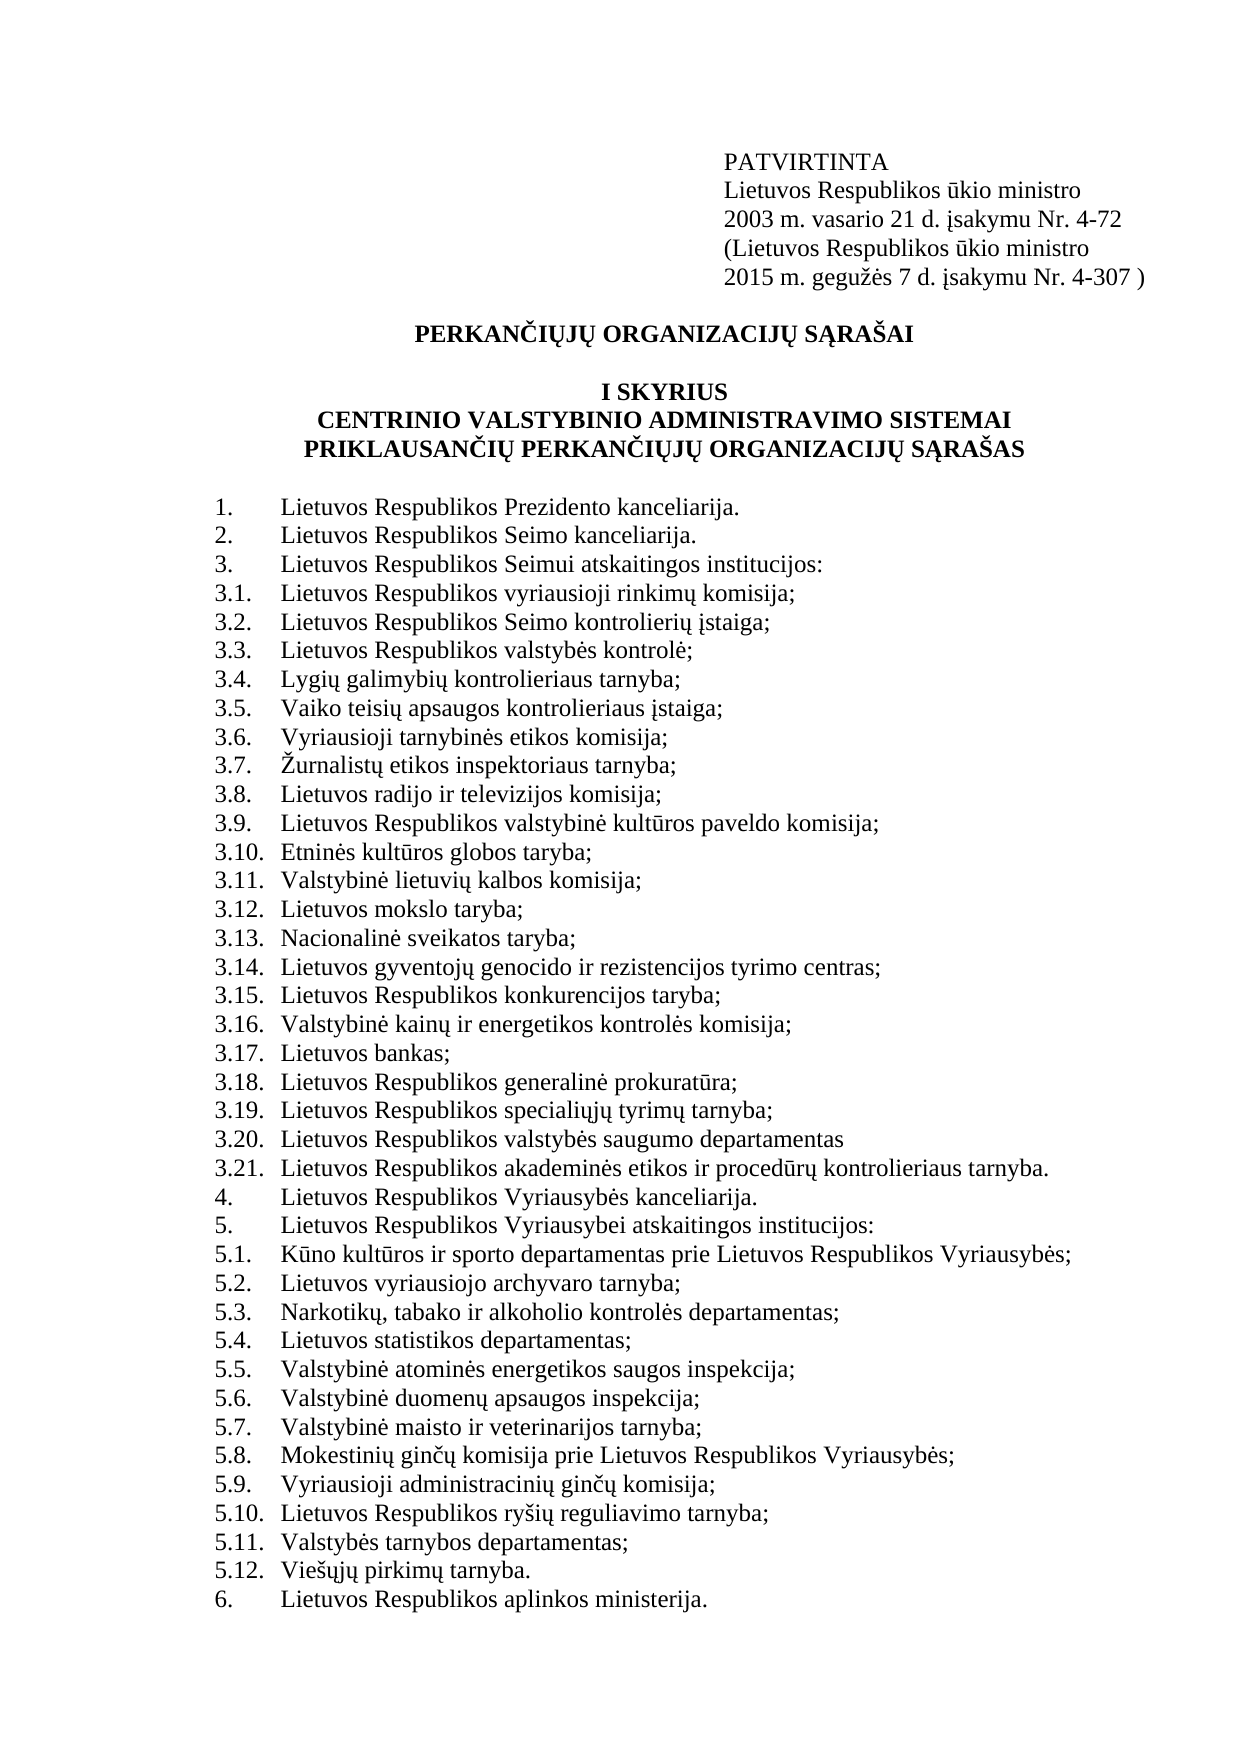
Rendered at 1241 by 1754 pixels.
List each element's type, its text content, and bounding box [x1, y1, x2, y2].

text 5.3. Narkotikų, tabako ir alkoholio kontrolės departamentas; [214, 1297, 1152, 1326]
text 3.11. Valstybinė lietuvių kalbos komisija; [214, 866, 1152, 894]
text 3.12. Lietuvos mokslo taryba; [214, 894, 1152, 923]
text 3.18. Lietuvos Respublikos generalinė prokuratūra; [214, 1067, 1152, 1096]
text 5.10. Lietuvos Respublikos ryšių reguliavimo tarnyba; [214, 1498, 1152, 1527]
text 6. Lietuvos Respublikos aplinkos ministerija. [214, 1584, 1152, 1613]
text 5.6. Valstybinė duomenų apsaugos inspekcija; [214, 1383, 1152, 1412]
text 3.9. Lietuvos Respublikos valstybinė kultūros paveldo komisija; [214, 808, 1152, 837]
text 3.2. Lietuvos Respublikos Seimo kontrolierių įstaiga; [214, 607, 1152, 636]
text 3.8. Lietuvos radijo ir televizijos komisija; [214, 779, 1152, 808]
text 3.16. Valstybinė kainų ir energetikos kontrolės komisija; [214, 1009, 1152, 1038]
text 2003 m. vasario 21 d. įsakymu Nr. 4-72 [723, 204, 1152, 233]
text 3.13. Nacionalinė sveikatos taryba; [214, 923, 1152, 952]
text 5.4. Lietuvos statistikos departamentas; [214, 1326, 1152, 1354]
text 3.7. Žurnalistų etikos inspektoriaus tarnyba; [214, 751, 1152, 779]
text 3.6. Vyriausioji tarnybinės etikos komisija; [214, 722, 1152, 751]
text 2015 m. gegužės 7 d. įsakymu Nr. 4-307 ) [723, 262, 1152, 291]
text 3.21. Lietuvos Respublikos akademinės etikos ir procedūrų kontrolieriaus tarnyba. [214, 1153, 1152, 1182]
text 3.19. Lietuvos Respublikos specialiųjų tyrimų tarnyba; [214, 1096, 1152, 1124]
text (Lietuvos Respublikos ūkio ministro [723, 233, 1152, 262]
text 3.15. Lietuvos Respublikos konkurencijos taryba; [214, 981, 1152, 1009]
text 3. Lietuvos Respublikos Seimui atskaitingos institucijos: [214, 549, 1152, 578]
text 5.8. Mokestinių ginčų komisija prie Lietuvos Respublikos Vyriausybės; [214, 1441, 1152, 1469]
text 5.5. Valstybinė atominės energetikos saugos inspekcija; [214, 1354, 1152, 1383]
text PERKANČIŲJŲ ORGANIZACIJŲ SĄRAŠAI [177, 319, 1152, 348]
text 5. Lietuvos Respublikos Vyriausybei atskaitingos institucijos: [214, 1211, 1152, 1239]
text 3.10. Etninės kultūros globos taryba; [214, 837, 1152, 866]
text 1. Lietuvos Respublikos Prezidento kanceliarija. [214, 492, 1152, 521]
text Lietuvos Respublikos ūkio ministro [723, 176, 1152, 204]
text 2. Lietuvos Respublikos Seimo kanceliarija. [214, 521, 1152, 549]
text 3.17. Lietuvos bankas; [214, 1038, 1152, 1067]
text 4. Lietuvos Respublikos Vyriausybės kanceliarija. [214, 1182, 1152, 1211]
text PATVIRTINTA [723, 147, 1152, 176]
text 5.11. Valstybės tarnybos departamentas; [214, 1527, 1152, 1556]
text I skyrius [177, 377, 1152, 406]
text CENTRINIO VALSTYBINIO ADMINISTRAVIMO SISTEMAI [177, 406, 1152, 434]
text 5.9. Vyriausioji administracinių ginčų komisija; [214, 1469, 1152, 1498]
text 5.2. Lietuvos vyriausiojo archyvaro tarnyba; [214, 1268, 1152, 1297]
text 3.14. Lietuvos gyventojų genocido ir rezistencijos tyrimo centras; [214, 952, 1152, 981]
text 3.4. Lygių galimybių kontrolieriaus tarnyba; [214, 664, 1152, 693]
text PRIKLAUSANČIŲ PERKANČIŲJŲ ORGANIZACIJŲ SĄRAŠAS [177, 434, 1152, 463]
text 3.20. Lietuvos Respublikos valstybės saugumo departamentas [214, 1124, 1152, 1153]
text 3.3. Lietuvos Respublikos valstybės kontrolė; [214, 636, 1152, 664]
text 5.12. Viešųjų pirkimų tarnyba. [214, 1556, 1152, 1584]
text 5.1. Kūno kultūros ir sporto departamentas prie Lietuvos Respublikos Vyriausybės; [214, 1239, 1152, 1268]
text 5.7. Valstybinė maisto ir veterinarijos tarnyba; [214, 1412, 1152, 1441]
text 3.5. Vaiko teisių apsaugos kontrolieriaus įstaiga; [214, 693, 1152, 722]
text 3.1. Lietuvos Respublikos vyriausioji rinkimų komisija; [214, 578, 1152, 607]
